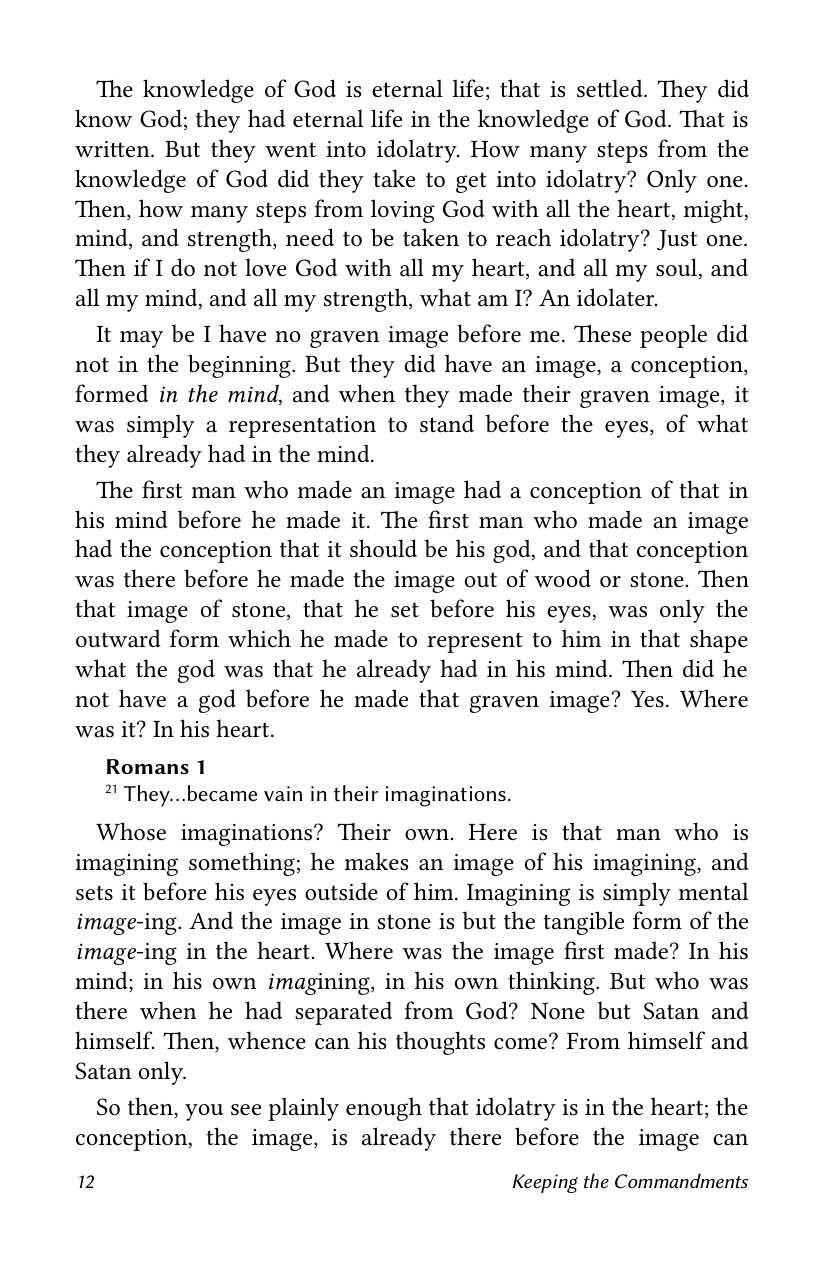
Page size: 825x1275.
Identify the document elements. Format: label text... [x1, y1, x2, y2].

text The knowledge of God is eternal life; that is settled. They did know God; they had eternal life in the knowledge of God. That is written. But they went into idolatry. How many steps from the knowledge of God did they take to get into idolatry? Only one. Then, how many steps from loving God with all the heart, might, mind, and strength, need to be taken to reach idolatry? Just one. Then if I do not love God with all my heart, and all my soul, and all my mind, and all my strength, what am I? An idolater. [75, 75, 750, 313]
text So then, you see plainly enough that idolatry is in the heart; the conception, the image, is already there before the image can [75, 1093, 750, 1151]
text The first man who made an image had a conception of that in his mind before he made it. The first man who made an image had the conception that it should be his god, and that conception was there before he made the image out of wood or stone. Then that image of stone, that he set before his eyes, was only the outward form which he made to represent to him in that shape what the god was that he already had in his mind. Then did he not have a god before he made that graven image? Yes. Where was it? In his heart. [75, 476, 750, 743]
text Whose imaginations? Their own. Here is that man who is imagining something; he makes an image of his imagining, and sets it before his eyes outside of him. Imagining is simply mental image-ing. And the image in stone is but the tangible form of the image-ing in the heart. Where was the image first made? In his mind; in his own imagining, in his own thinking. But who was there when he had separated from God? None but Satan and himself. Then, whence can his thoughts come? From himself and Satan only. [75, 818, 750, 1085]
text Romans 1 [105, 754, 750, 780]
text 21 They...became vain in their imaginations. [105, 781, 720, 807]
text It may be I have no graven image before me. These people did not in the beginning. But they did have an image, a conception, formed in the mind, and when they made their graven image, it was simply a representation to stand before the eyes, of what they already had in the mind. [75, 320, 750, 468]
